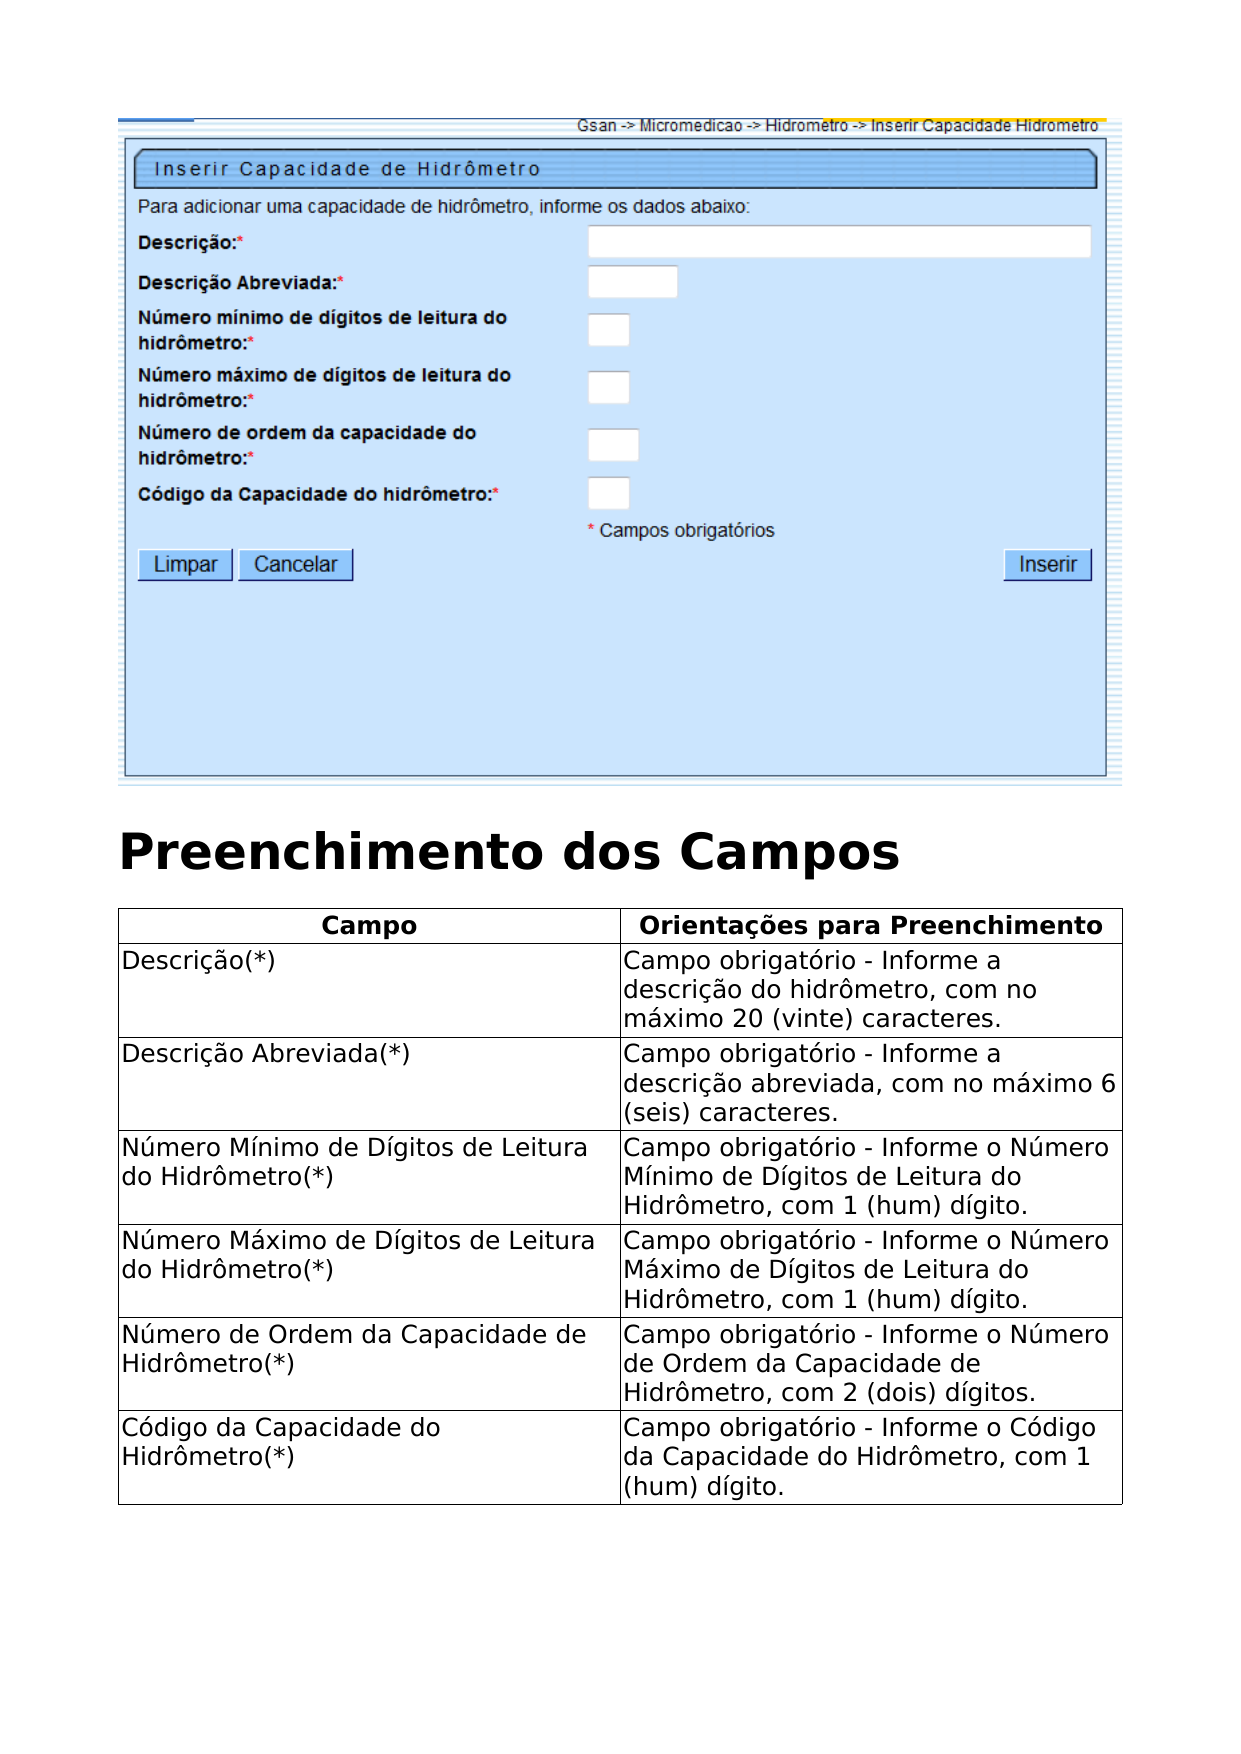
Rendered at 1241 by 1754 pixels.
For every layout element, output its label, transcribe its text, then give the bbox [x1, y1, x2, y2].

picture [118, 118, 1123, 786]
table_cell Número Mínimo de Dígitos de Leitura do Hidrômetro(*) [119, 1131, 620, 1223]
subtitle Preenchimento dos Campos [118, 823, 1122, 881]
table_cell Campo obrigatório - Informe a descrição do hidrômetro, com no máximo 20 (vinte) caracteres. [621, 944, 1122, 1037]
table_cell Descrição(*) [119, 944, 620, 1037]
table_header Orientações para Preenchimento [621, 909, 1122, 943]
table_cell Campo obrigatório - Informe o Número Máximo de Dígitos de Leitura do Hidrômetro, com 1 (hum) dígito. [621, 1225, 1122, 1317]
table_cell Campo obrigatório - Informe o Número Mínimo de Dígitos de Leitura do Hidrômetro, com 1 (hum) dígito. [621, 1131, 1122, 1223]
table_cell Campo obrigatório - Informe a descrição abreviada, com no máximo 6 (seis) caracteres. [621, 1038, 1122, 1130]
table_cell Código da Capacidade do Hidrômetro(*) [119, 1411, 620, 1504]
table_cell Campo obrigatório - Informe o Código da Capacidade do Hidrômetro, com 1 (hum) dígito. [621, 1411, 1122, 1504]
table_cell Número Máximo de Dígitos de Leitura do Hidrômetro(*) [119, 1225, 620, 1317]
table_cell Campo obrigatório - Informe o Número de Ordem da Capacidade de Hidrômetro, com 2 (dois) dígitos. [621, 1318, 1122, 1410]
table_cell Descrição Abreviada(*) [119, 1038, 620, 1130]
table_cell Número de Ordem da Capacidade de Hidrômetro(*) [119, 1318, 620, 1410]
table_header Campo [119, 909, 620, 943]
